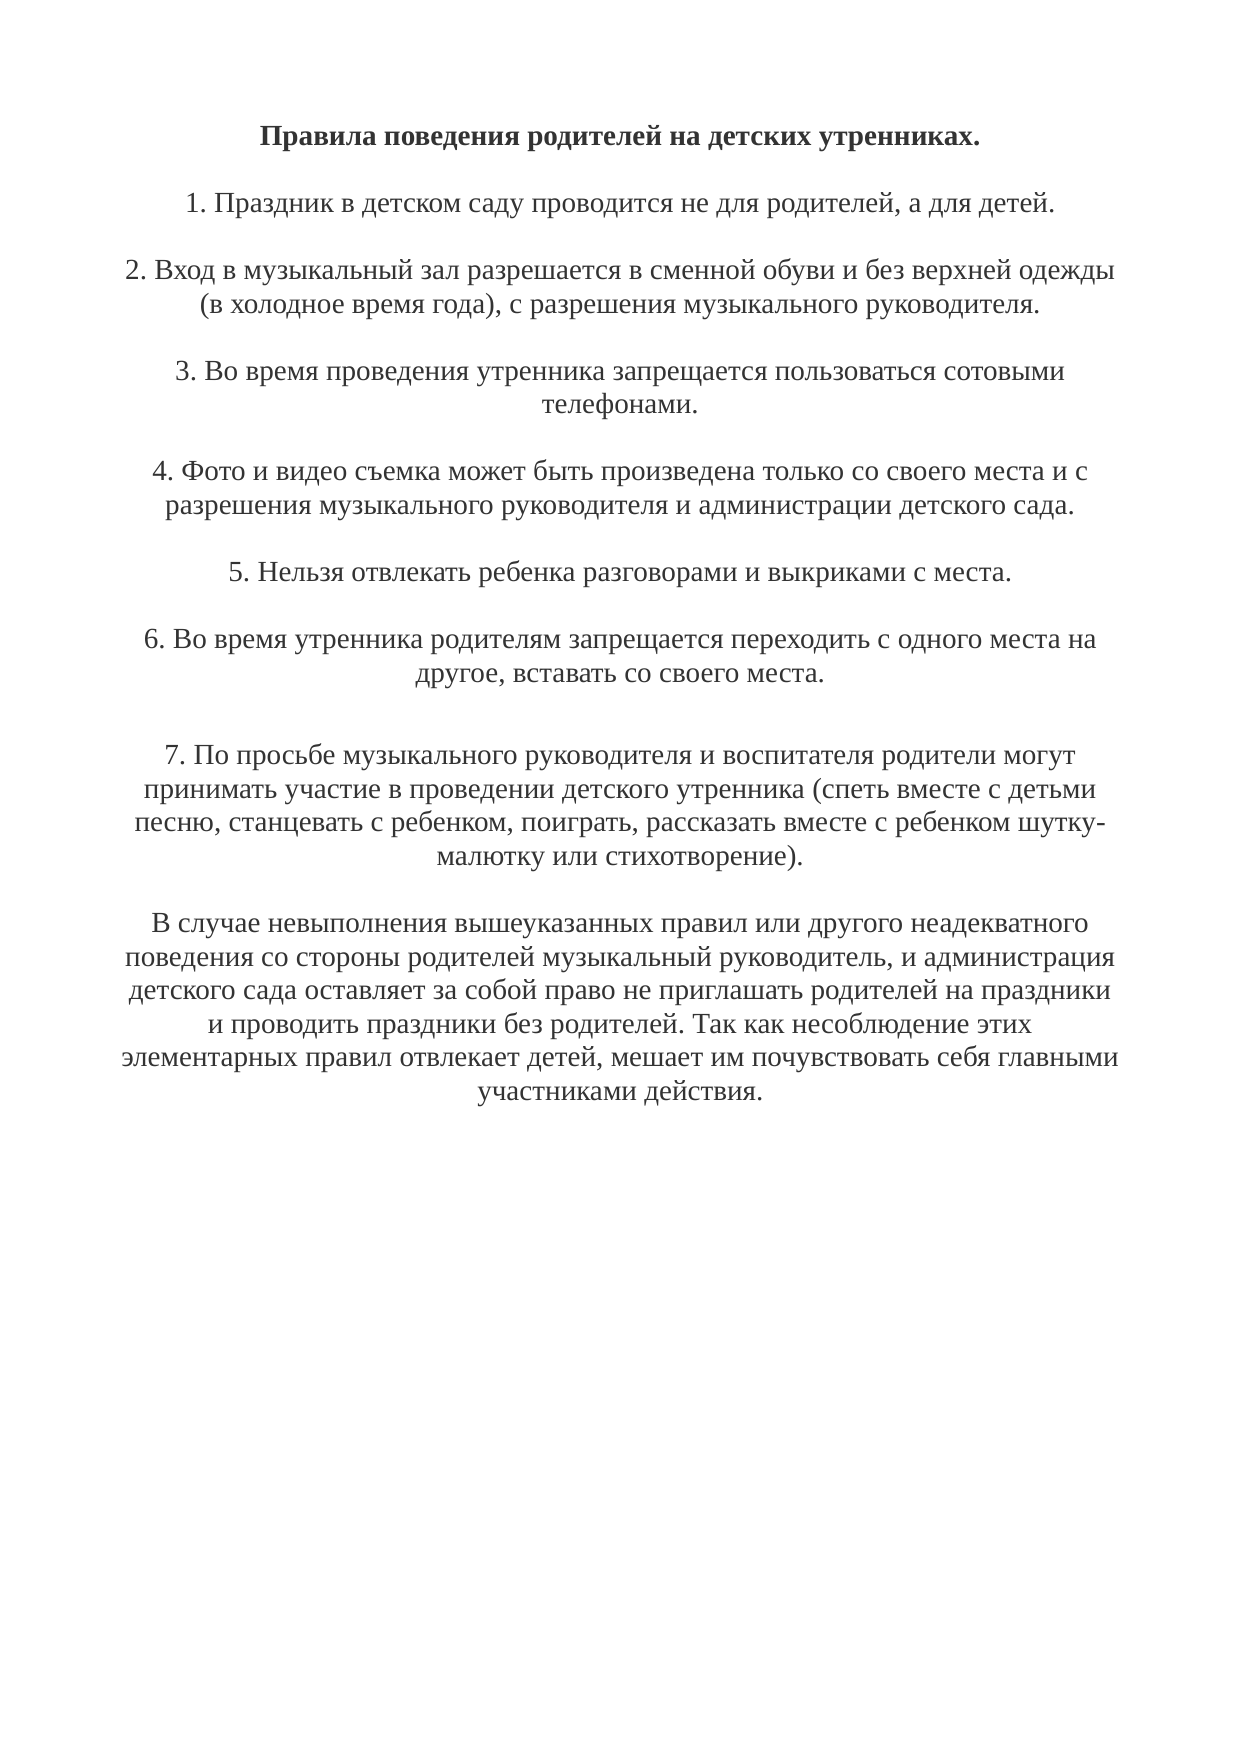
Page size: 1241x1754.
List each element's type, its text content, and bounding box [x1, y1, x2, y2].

text Правила поведения родителей на детских утренниках. 1. Праздник в детском саду проводится не для родителей, а для детей. 2. Вход в музыкальный зал разрешается в сменной обуви и без верхней одежды (в холодное время года), с разрешения музыкального руководителя. 3. Во время проведения утренника запрещается пользоваться сотовыми телефонами. 4. Фото и видео съемка может быть произведена только со своего места и с разрешения музыкального руководителя и администрации детского сада. 5. Нельзя отвлекать ребенка разговорами и выкриками с места. 6. Во время утренника родителям запрещается переходить с одного места на другое, вставать со своего места. [118, 118, 1122, 688]
text 7. По просьбе музыкального руководителя и воспитателя родители могут принимать участие в проведении детского утренника (спеть вместе с детьми песню, станцевать с ребенком, поиграть, рассказать вместе с ребенком шутку-малютку или стихотворение). В случае невыполнения вышеуказанных правил или другого неадекватного поведения со стороны родителей музыкальный руководитель, и администрация детского сада оставляет за собой право не приглашать родителей на праздники и проводить праздники без родителей. Так как несоблюдение этих элементарных правил отвлекает детей, мешает им почувствовать себя главными участниками действия. [118, 704, 1122, 1106]
